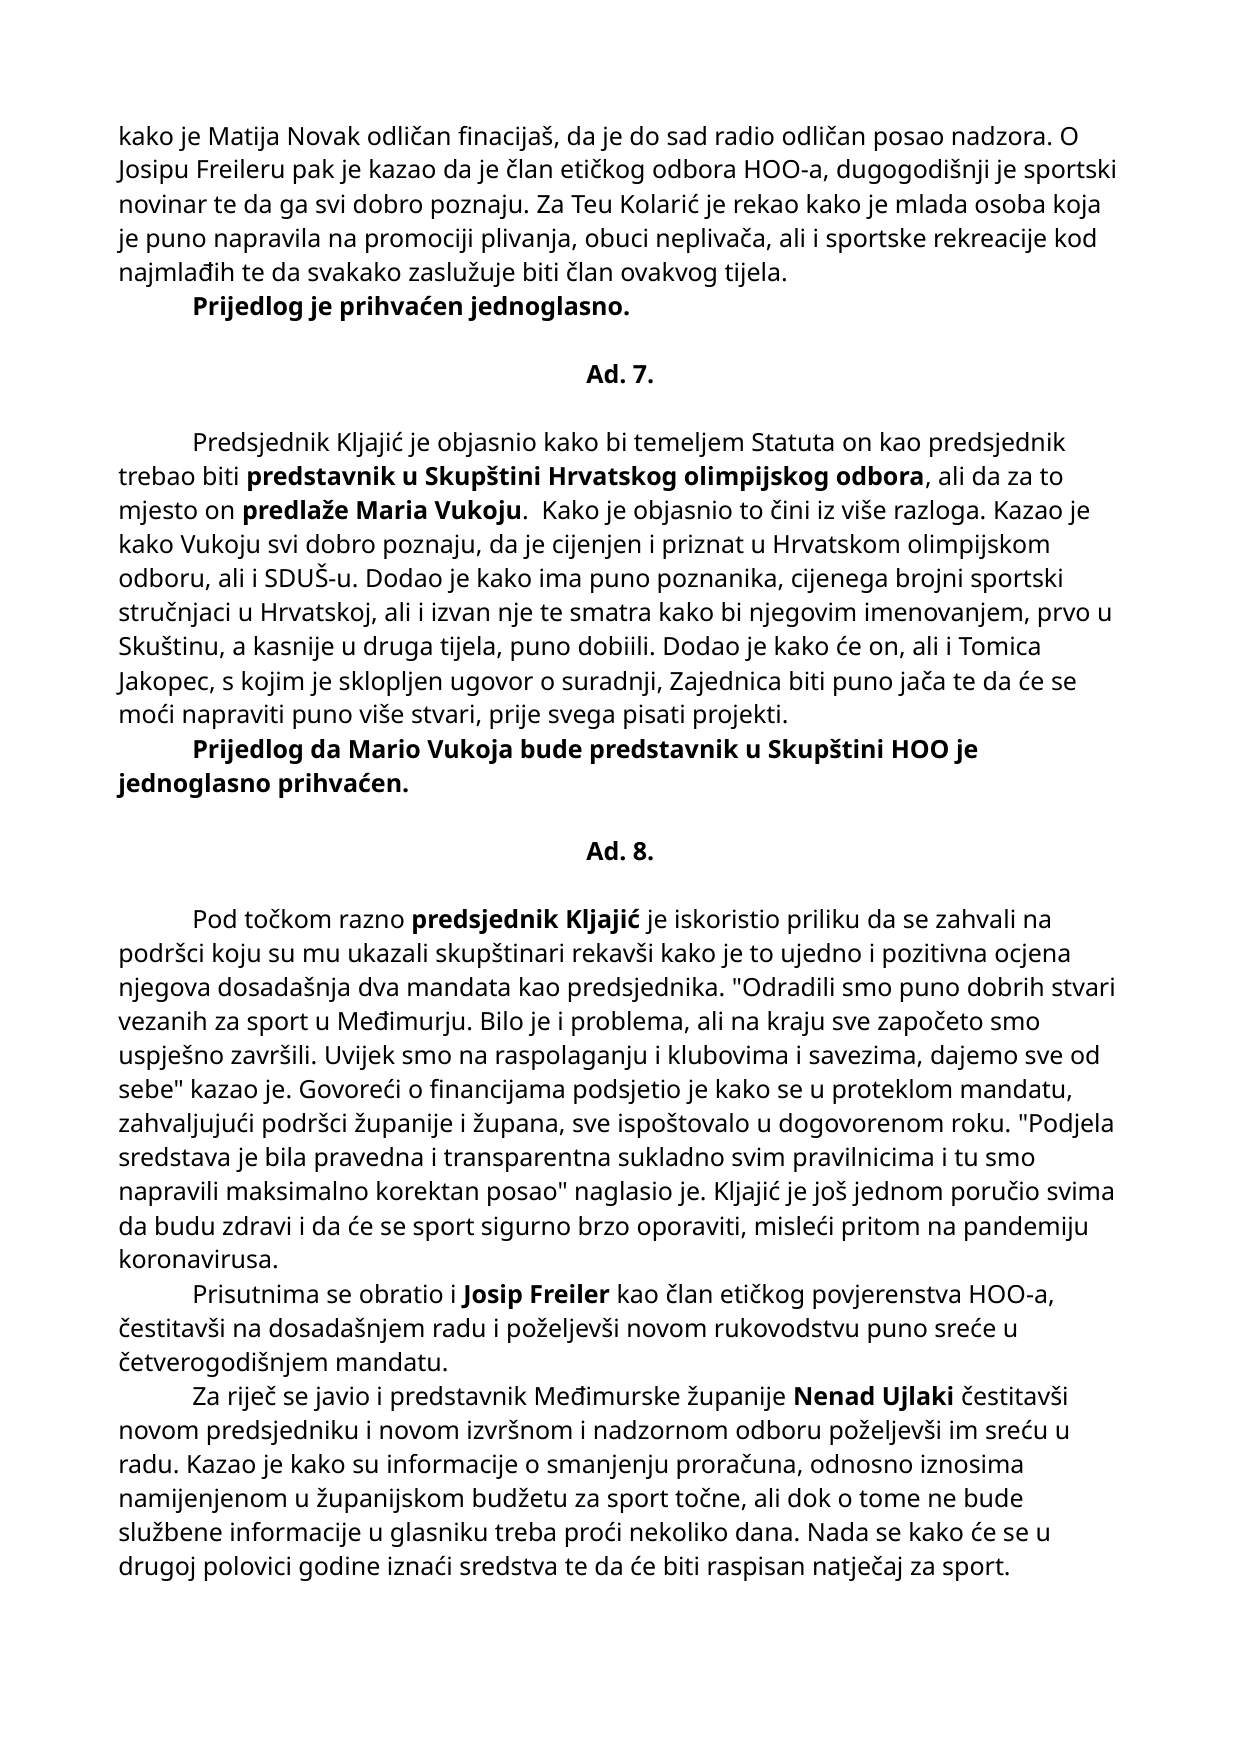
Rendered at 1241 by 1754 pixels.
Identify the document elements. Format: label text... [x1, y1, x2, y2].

text Prijedlog je prihvaćen jednoglasno. [118, 288, 1122, 322]
text Pod točkom razno predsjednik Kljajić je iskoristio priliku da se zahvali na podršci koju su mu ukazali skupštinari rekavši kako je to ujedno i pozitivna ocjena njegova dosadašnja dva mandata kao predsjednika. "Odradili smo puno dobrih stvari vezanih za sport u Međimurju. Bilo je i problema, ali na kraju sve započeto smo uspješno završili. Uvijek smo na raspolaganju i klubovima i savezima, dajemo sve od sebe" kazao je. Govoreći o financijama podsjetio je kako se u proteklom mandatu, zahvaljujući podršci županije i župana, sve ispoštovalo u dogovorenom roku. "Podjela sredstava je bila pravedna i transparentna sukladno svim pravilnicima i tu smo napravili maksimalno korektan posao" naglasio je. Kljajić je još jednom poručio svima da budu zdravi i da će se sport sigurno brzo oporaviti, misleći pritom na pandemiju koronavirusa. [118, 902, 1122, 1276]
text Ad. 7. [118, 357, 1122, 391]
text Prijedlog da Mario Vukoja bude predstavnik u Skupštini HOO je jednoglasno prihvaćen. [118, 731, 1122, 799]
text Predsjednik Kljajić je objasnio kako bi temeljem Statuta on kao predsjednik trebao biti predstavnik u Skupštini Hrvatskog olimpijskog odbora, ali da za to mjesto on predlaže Maria Vukoju. Kako je objasnio to čini iz više razloga. Kazao je kako Vukoju svi dobro poznaju, da je cijenjen i priznat u Hrvatskom olimpijskom odboru, ali i SDUŠ-u. Dodao je kako ima puno poznanika, cijenega brojni sportski stručnjaci u Hrvatskoj, ali i izvan nje te smatra kako bi njegovim imenovanjem, prvo u Skuštinu, a kasnije u druga tijela, puno dobiili. Dodao je kako će on, ali i Tomica Jakopec, s kojim je sklopljen ugovor o suradnji, Zajednica biti puno jača te da će se moći napraviti puno više stvari, prije svega pisati projekti. [118, 425, 1122, 731]
text Prisutnima se obratio i Josip Freiler kao član etičkog povjerenstva HOO-a, čestitavši na dosadašnjem radu i poželjevši novom rukovodstvu puno sreće u četverogodišnjem mandatu. [118, 1276, 1122, 1378]
text Ad. 8. [118, 833, 1122, 867]
text kako je Matija Novak odličan finacijaš, da je do sad radio odličan posao nadzora. O Josipu Freileru pak je kazao da je član etičkog odbora HOO-a, dugogodišnji je sportski novinar te da ga svi dobro poznaju. Za Teu Kolarić je rekao kako je mlada osoba koja je puno napravila na promociji plivanja, obuci neplivača, ali i sportske rekreacije kod najmlađih te da svakako zaslužuje biti član ovakvog tijela. [118, 118, 1122, 288]
text Za riječ se javio i predstavnik Međimurske županije Nenad Ujlaki čestitavši novom predsjedniku i novom izvršnom i nadzornom odboru poželjevši im sreću u radu. Kazao je kako su informacije o smanjenju proračuna, odnosno iznosima namijenjenom u županijskom budžetu za sport točne, ali dok o tome ne bude službene informacije u glasniku treba proći nekoliko dana. Nada se kako će se u drugoj polovici godine iznaći sredstva te da će biti raspisan natječaj za sport. [118, 1378, 1122, 1583]
